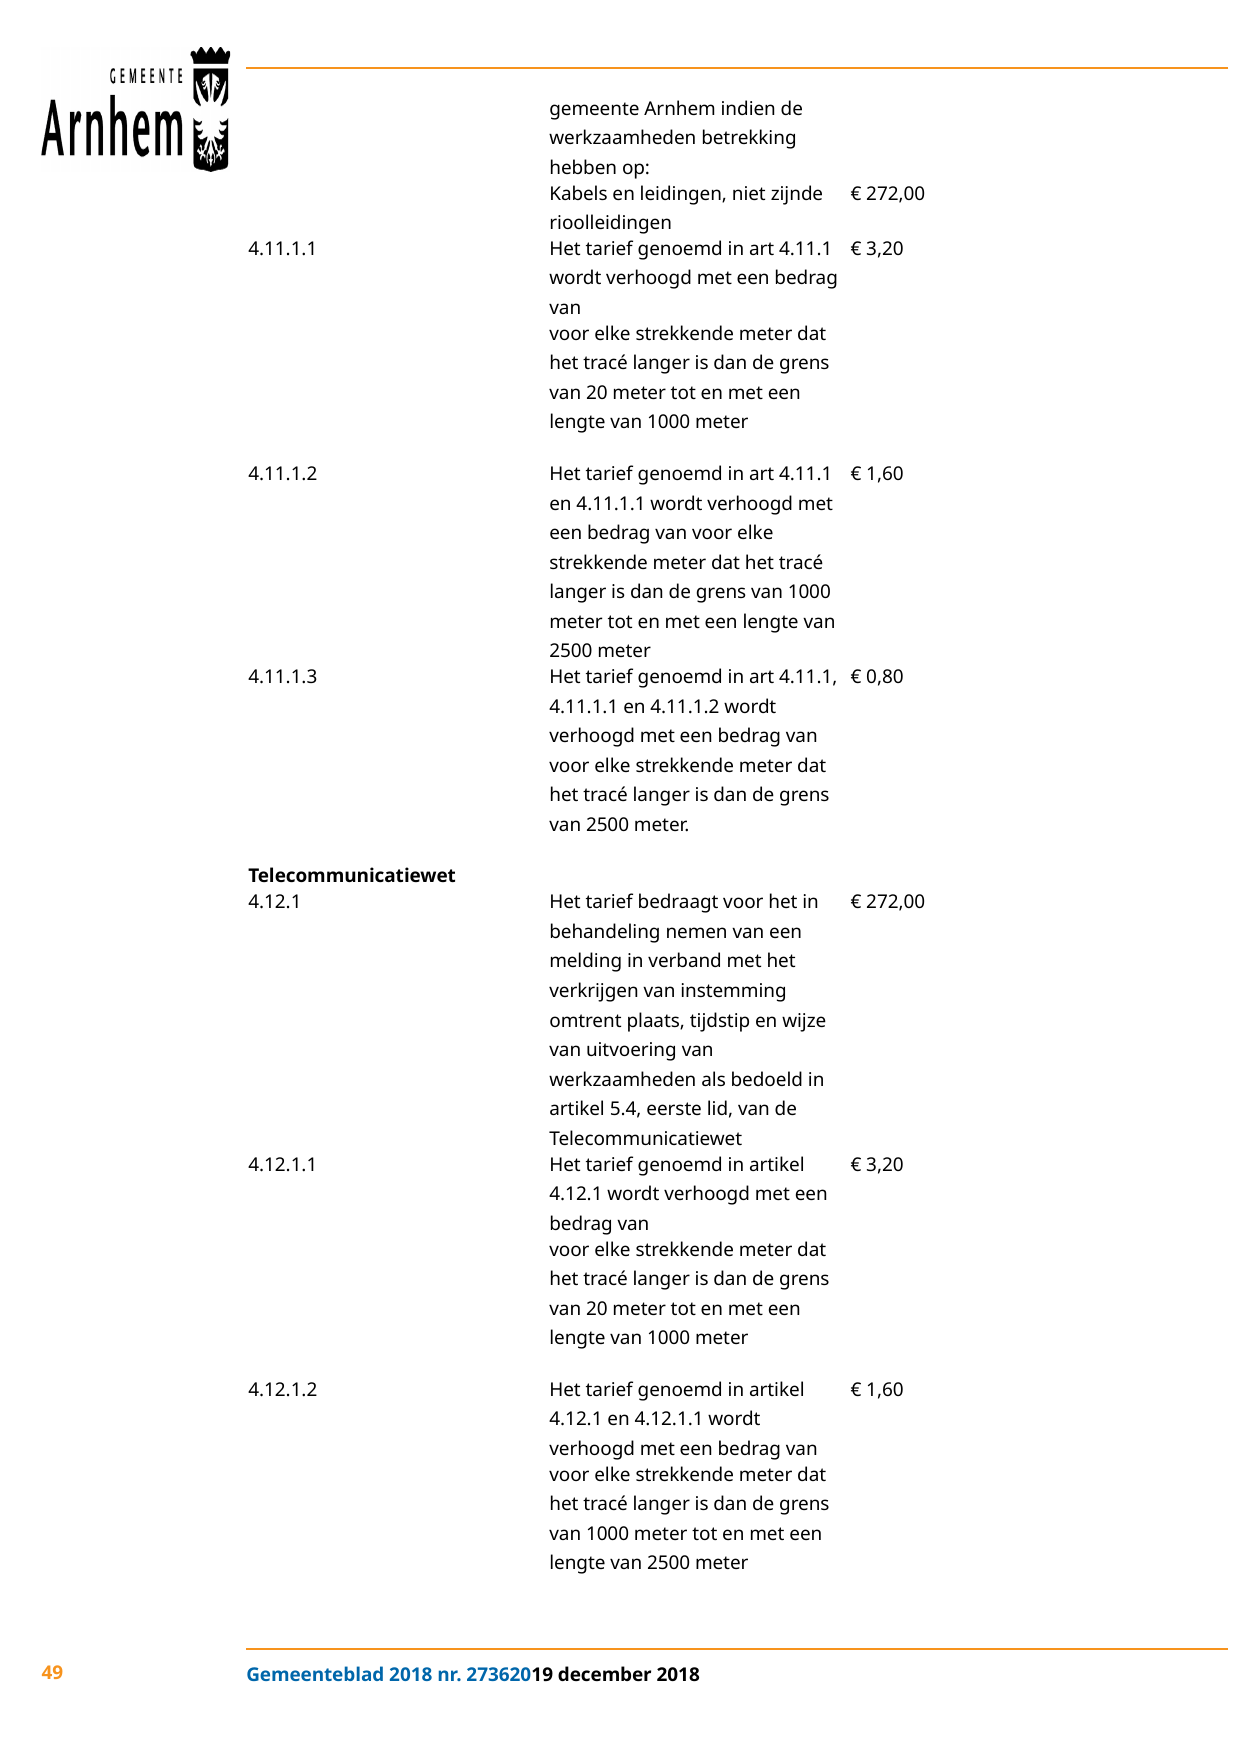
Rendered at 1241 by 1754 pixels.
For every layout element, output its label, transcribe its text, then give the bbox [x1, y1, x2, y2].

table_cell [248, 1236, 549, 1350]
table_cell € 272,00 [850, 180, 1152, 235]
table_cell [549, 434, 850, 460]
table_cell [850, 434, 1152, 460]
table_cell [549, 837, 850, 863]
table_cell 4.11.1.1 [248, 235, 549, 320]
table_cell [850, 320, 1152, 434]
table_cell Het tarief genoemd in artikel 4.12.1 wordt verhoogd met een bedrag van [549, 1151, 850, 1236]
table_cell 4.11.1.3 [248, 663, 549, 837]
table_cell [248, 1575, 549, 1601]
table_cell [549, 1575, 850, 1601]
table_cell [850, 1461, 1152, 1575]
table_cell € 1,60 [850, 1376, 1152, 1461]
table_cell € 3,20 [850, 235, 1152, 320]
picture [41, 47, 231, 172]
table_cell [248, 434, 549, 460]
table_cell [850, 837, 1152, 863]
table_cell 4.12.1.2 [248, 1376, 549, 1461]
table_cell [850, 1575, 1152, 1601]
table_cell [850, 1350, 1152, 1376]
table_cell Telecommunicatiewet [248, 863, 549, 888]
table_cell gemeente Arnhem indien de werkzaamheden betrekking hebben op: [549, 95, 850, 180]
table_cell Kabels en leidingen, niet zijnde rioolleidingen [549, 180, 850, 235]
table_cell voor elke strekkende meter dat het tracé langer is dan de grens van 1000 meter tot en met een lengte van 2500 meter [549, 1461, 850, 1575]
table_cell [248, 1461, 549, 1575]
table_cell 4.12.1 [248, 889, 549, 1151]
table_cell Het tarief genoemd in art 4.11.1 wordt verhoogd met een bedrag van [549, 235, 850, 320]
table_cell voor elke strekkende meter dat het tracé langer is dan de grens van 20 meter tot en met een lengte van 1000 meter [549, 320, 850, 434]
table_cell Het tarief bedraagt voor het in behandeling nemen van een melding in verband met het verkrijgen van instemming omtrent plaats, tijdstip en wijze van uitvoering van werkzaamheden als bedoeld in artikel 5.4, eerste lid, van de Telecommunicatiewet [549, 889, 850, 1151]
table_cell [248, 837, 549, 863]
table_cell € 3,20 [850, 1151, 1152, 1236]
table_cell Het tarief genoemd in art 4.11.1 en 4.11.1.1 wordt verhoogd met een bedrag van voor elke strekkende meter dat het tracé langer is dan de grens van 1000 meter tot en met een lengte van 2500 meter [549, 460, 850, 663]
table_cell [248, 1350, 549, 1376]
table_cell € 272,00 [850, 889, 1152, 1151]
table_cell [248, 180, 549, 235]
table_cell [549, 863, 850, 888]
table_cell 4.12.1.1 [248, 1151, 549, 1236]
table_cell Het tarief genoemd in artikel 4.12.1 en 4.12.1.1 wordt verhoogd met een bedrag van [549, 1376, 850, 1461]
table_cell voor elke strekkende meter dat het tracé langer is dan de grens van 20 meter tot en met een lengte van 1000 meter [549, 1236, 850, 1350]
table_cell € 0,80 [850, 663, 1152, 837]
table_cell [248, 320, 549, 434]
table_cell [549, 1350, 850, 1376]
table_cell [248, 95, 549, 180]
table_cell 4.11.1.2 [248, 460, 549, 663]
table_cell Het tarief genoemd in art 4.11.1, 4.11.1.1 en 4.11.1.2 wordt verhoogd met een bedrag van voor elke strekkende meter dat het tracé langer is dan de grens van 2500 meter. [549, 663, 850, 837]
table_cell [850, 95, 1152, 180]
table_cell [850, 1236, 1152, 1350]
table_cell € 1,60 [850, 460, 1152, 663]
